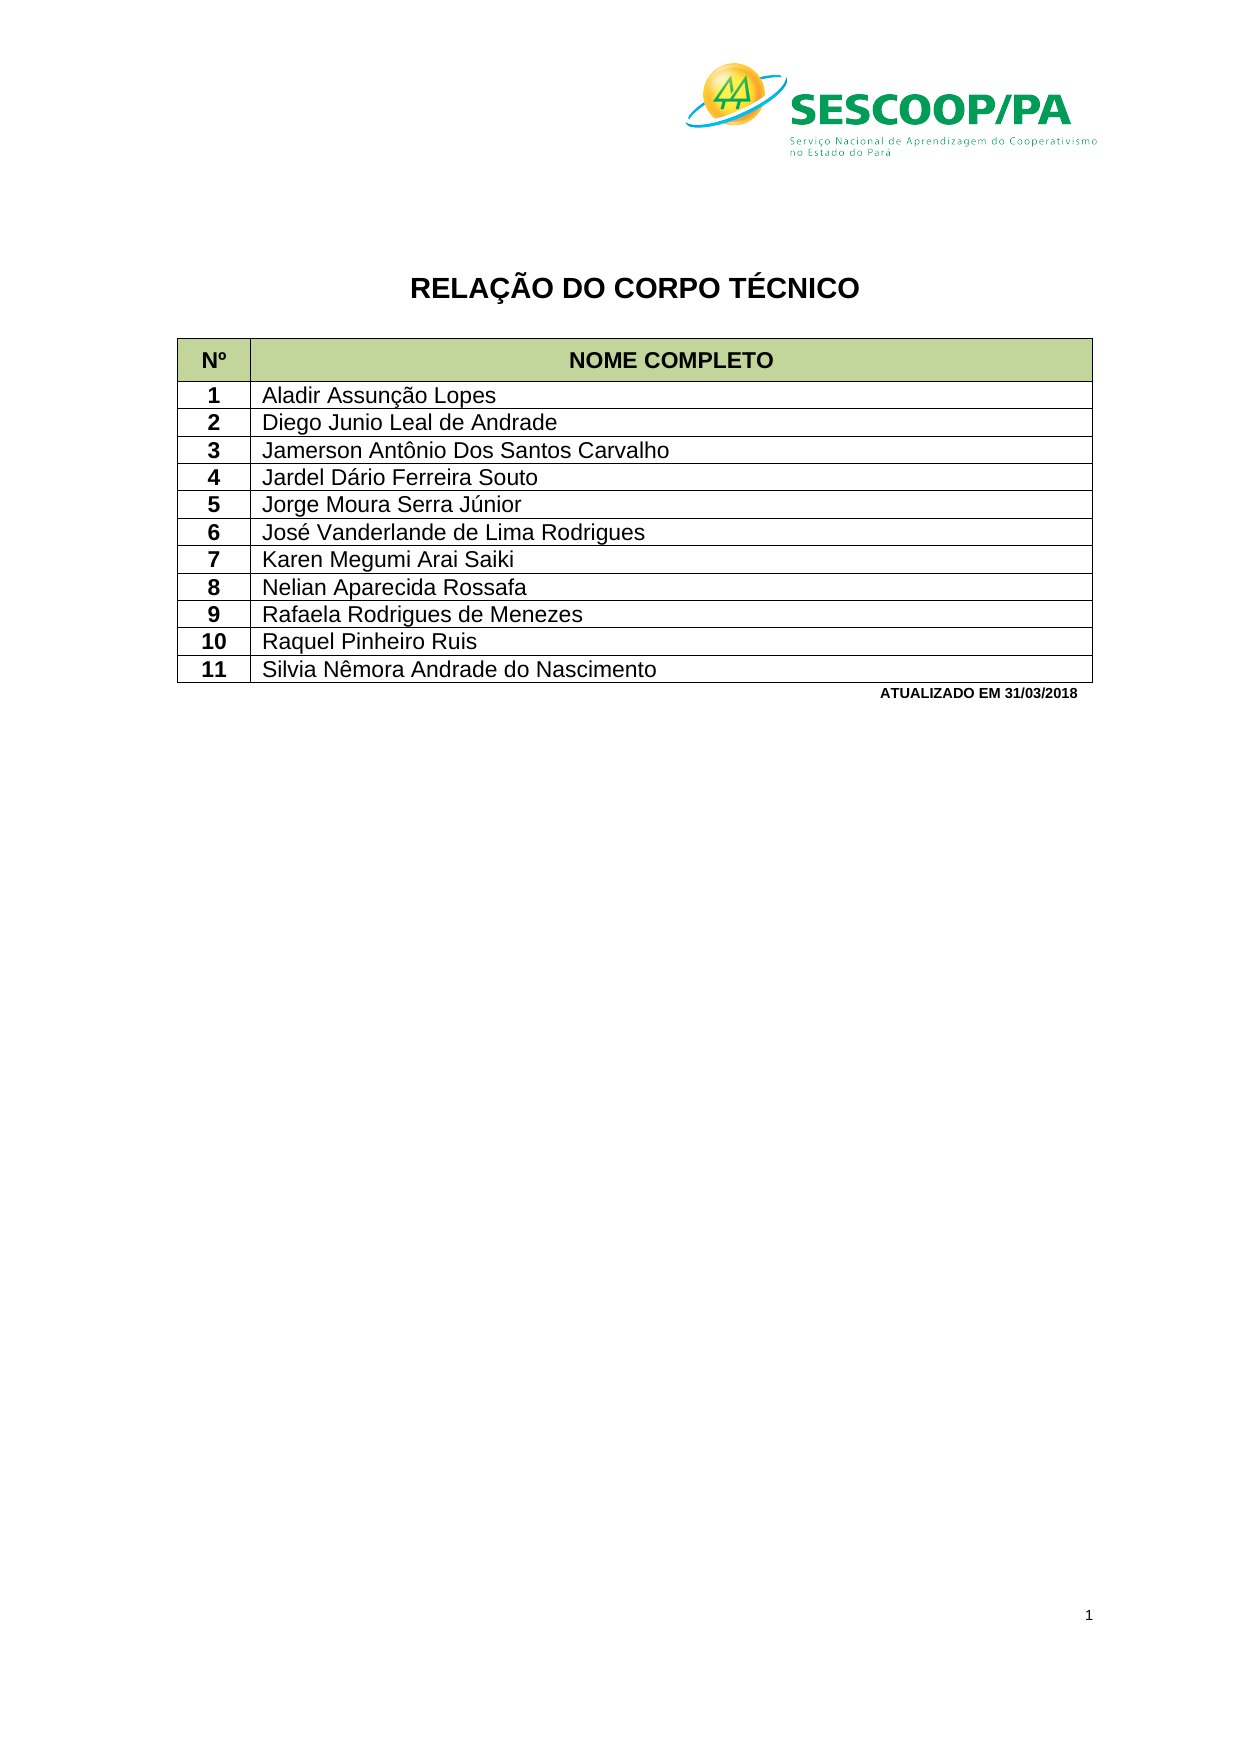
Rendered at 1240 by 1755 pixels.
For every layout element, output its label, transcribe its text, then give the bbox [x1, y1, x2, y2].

table_cell 4 [178, 464, 250, 490]
table_cell 1 [178, 382, 250, 408]
table_cell Silvia Nêmora Andrade do Nascimento [251, 656, 1092, 682]
table_cell Nelian Aparecida Rossafa [251, 574, 1092, 600]
table_cell Aladir Assunção Lopes [251, 382, 1092, 408]
text ATUALIZADO EM 31/03/2018 [177, 683, 1093, 702]
table_cell Karen Megumi Arai Saiki [251, 546, 1092, 572]
table_cell 9 [178, 601, 250, 627]
table_cell 11 [178, 656, 250, 682]
table_header NOME COMPLETO [251, 339, 1092, 381]
table_cell 6 [178, 519, 250, 545]
table_cell 10 [178, 628, 250, 655]
table_cell Raquel Pinheiro Ruis [251, 628, 1092, 655]
table_header Nº [178, 339, 250, 381]
table_cell 2 [178, 409, 250, 436]
table_cell Rafaela Rodrigues de Menezes [251, 601, 1092, 627]
table_cell 7 [178, 546, 250, 572]
text RELAÇÃO DO CORPO TÉCNICO [177, 271, 1093, 304]
table_cell Jamerson Antônio Dos Santos Carvalho [251, 437, 1092, 463]
table_cell 5 [178, 491, 250, 518]
table_cell Diego Junio Leal de Andrade [251, 409, 1092, 436]
table_cell 3 [178, 437, 250, 463]
table_cell Jardel Dário Ferreira Souto [251, 464, 1092, 490]
table_cell José Vanderlande de Lima Rodrigues [251, 519, 1092, 545]
table_cell Jorge Moura Serra Júnior [251, 491, 1092, 518]
table_cell 8 [178, 574, 250, 600]
